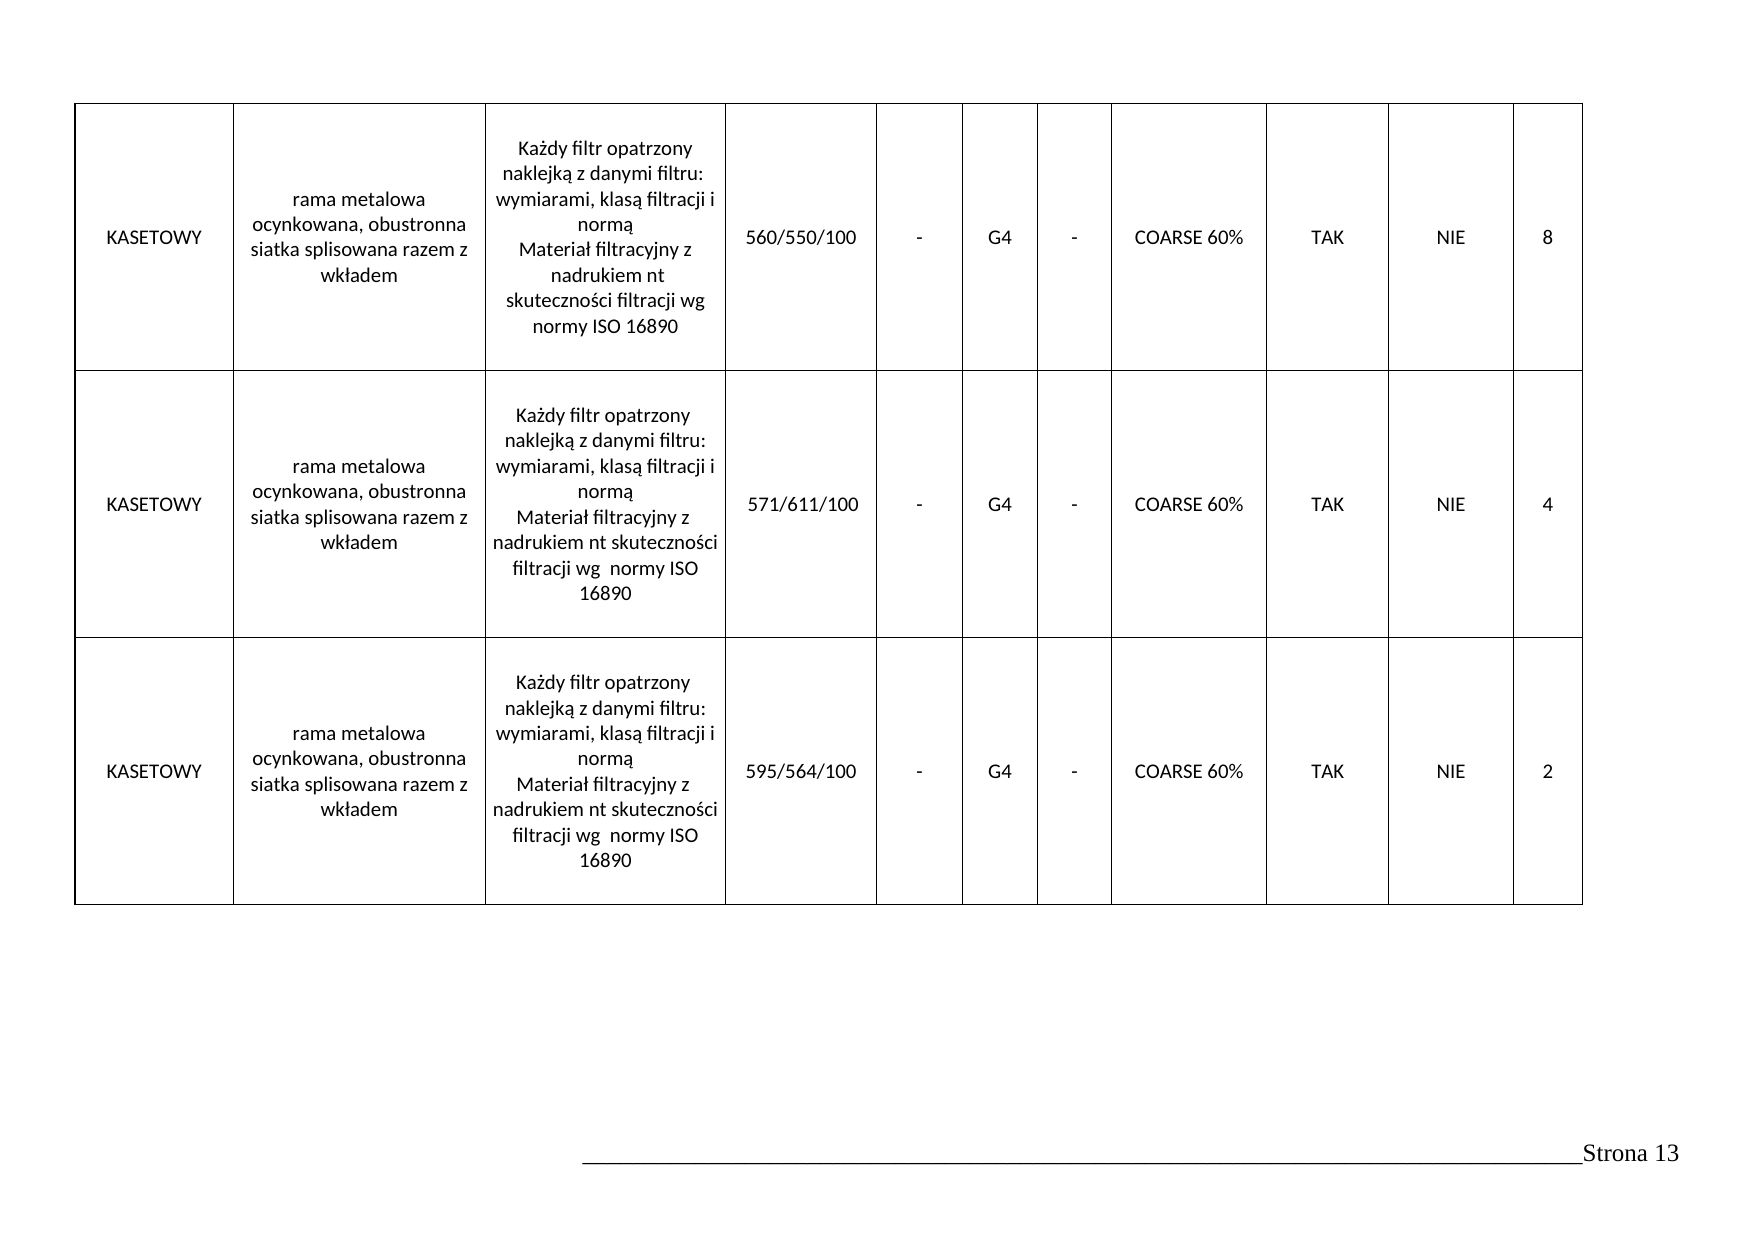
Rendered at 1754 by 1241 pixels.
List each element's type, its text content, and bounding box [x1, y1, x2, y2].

table_cell rama metalowa ocynkowana, obustronna siatka splisowana razem z wkładem [234, 371, 485, 637]
table_cell COARSE 60% [1112, 104, 1266, 370]
table_cell - [1038, 104, 1111, 370]
table_cell TAK [1267, 104, 1388, 370]
table_cell COARSE 60% [1112, 371, 1266, 637]
table_cell COARSE 60% [1112, 638, 1266, 904]
table_cell TAK [1267, 638, 1388, 904]
table_cell TAK [1267, 371, 1388, 637]
table_cell Każdy filtr opatrzony naklejką z danymi filtru: wymiarami, klasą filtracji i normą Materiał filtracyjny z nadrukiem nt skuteczności filtracji wg normy ISO 16890 [486, 371, 725, 637]
table_cell NIE [1389, 638, 1513, 904]
table_cell 2 [1514, 638, 1582, 904]
table_cell G4 [963, 371, 1037, 637]
table_cell NIE [1389, 104, 1513, 370]
table_cell Każdy filtr opatrzony naklejką z danymi filtru: wymiarami, klasą filtracji i normą Materiał filtracyjny z nadrukiem nt skuteczności filtracji wg normy ISO 16890 [486, 104, 725, 370]
table_cell - [877, 638, 962, 904]
table_cell KASETOWY [76, 104, 233, 370]
table_cell 8 [1514, 104, 1582, 370]
table_cell - [877, 104, 962, 370]
table_cell 560/550/100 [726, 104, 876, 370]
table_cell KASETOWY [76, 371, 233, 637]
table_cell - [877, 371, 962, 637]
table_cell G4 [963, 104, 1037, 370]
table_cell 571/611/100 [726, 371, 876, 637]
table_cell KASETOWY [76, 638, 233, 904]
table_cell Każdy filtr opatrzony naklejką z danymi filtru: wymiarami, klasą filtracji i normą Materiał filtracyjny z nadrukiem nt skuteczności filtracji wg normy ISO 16890 [486, 638, 725, 904]
table_cell 595/564/100 [726, 638, 876, 904]
table_cell - [1038, 371, 1111, 637]
table_cell - [1038, 638, 1111, 904]
table_cell G4 [963, 638, 1037, 904]
table_cell rama metalowa ocynkowana, obustronna siatka splisowana razem z wkładem [234, 104, 485, 370]
table_cell 4 [1514, 371, 1582, 637]
table_cell rama metalowa ocynkowana, obustronna siatka splisowana razem z wkładem [234, 638, 485, 904]
table_cell NIE [1389, 371, 1513, 637]
